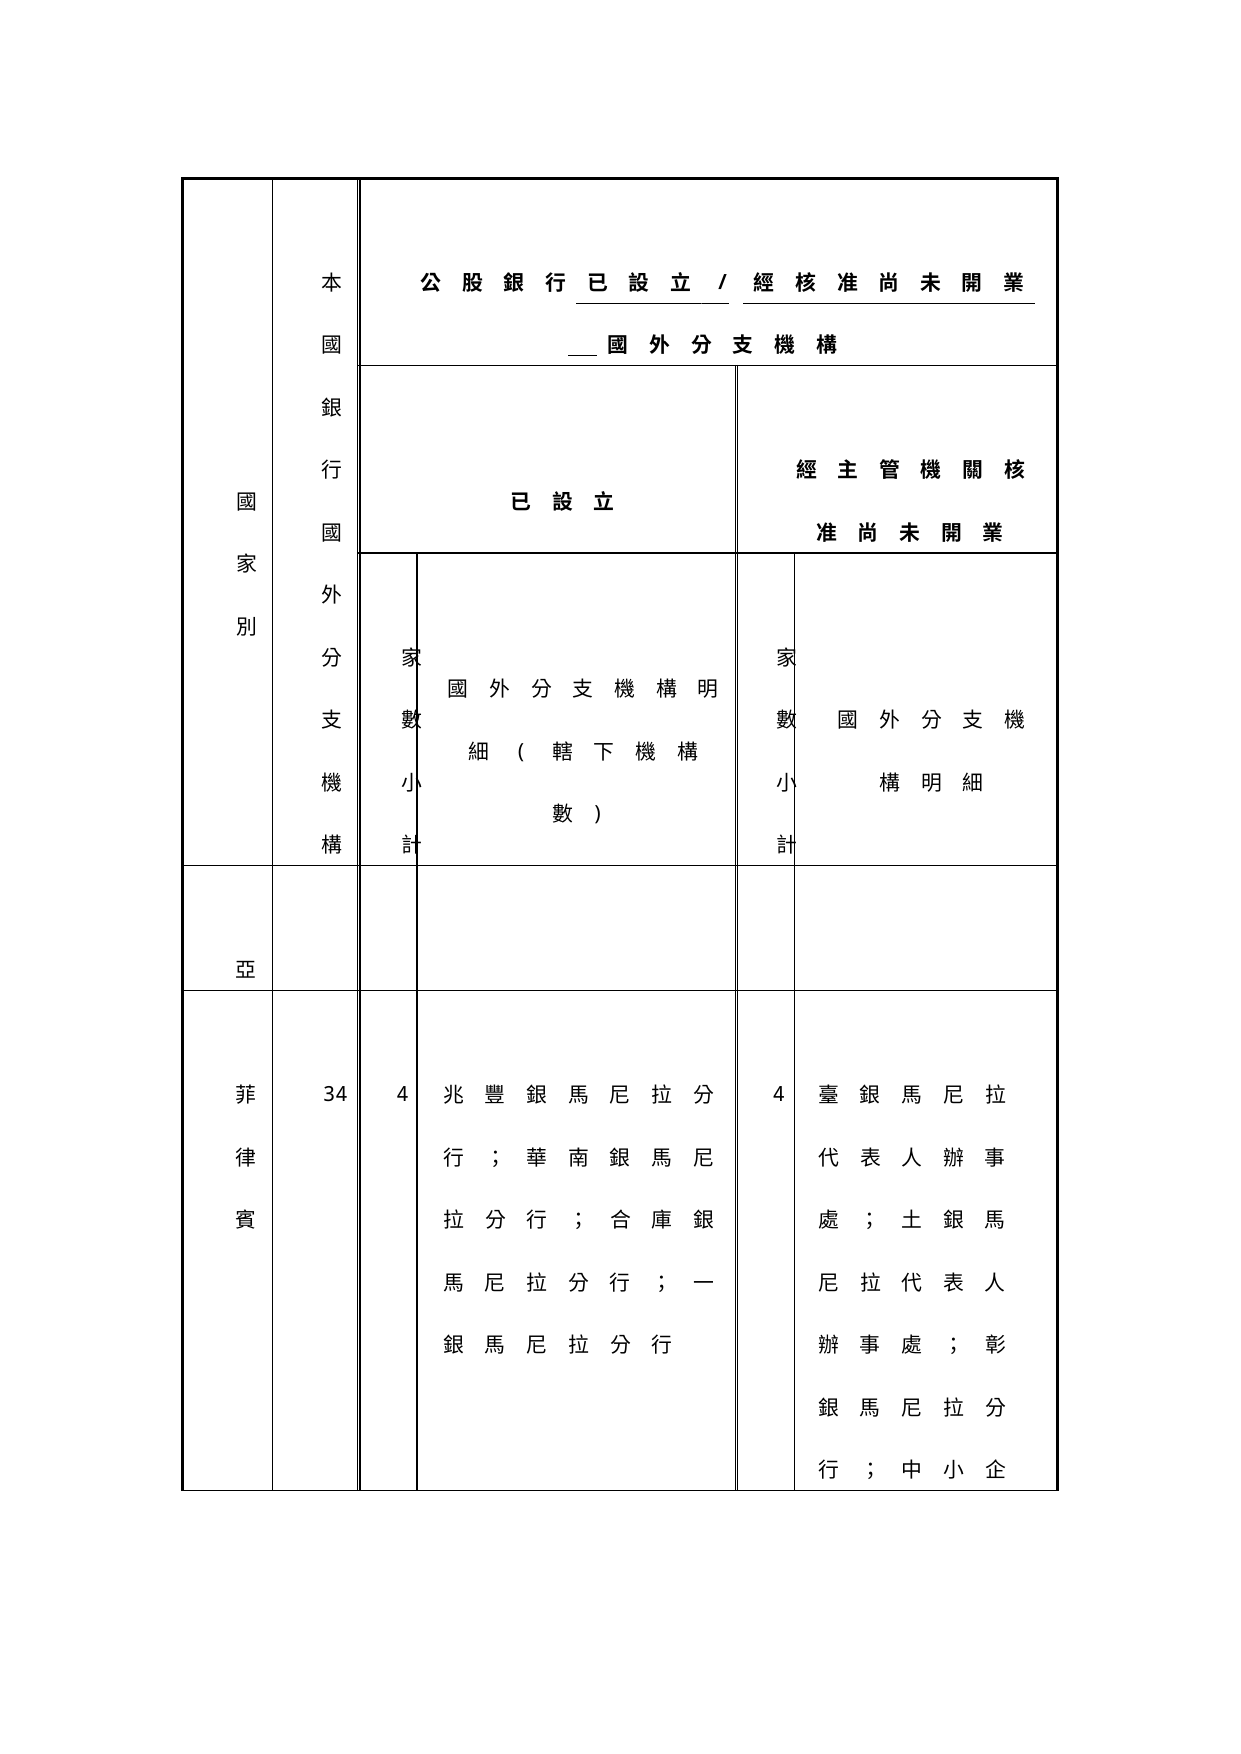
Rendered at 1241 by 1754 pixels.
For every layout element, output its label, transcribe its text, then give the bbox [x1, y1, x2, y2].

table_cell 已設立 [361, 366, 735, 552]
table_header 國家別 [184, 180, 272, 865]
table_cell [273, 866, 357, 990]
table_header 本國銀行國外分支機構家數總計 [273, 180, 357, 865]
table_cell 經主管機關核准尚未開業 [738, 366, 1056, 552]
table_cell 34 [273, 991, 357, 1490]
table_header 公股銀行已設立/經核准尚未開業國外分支機構 [361, 180, 1056, 365]
table_cell 家數小計 [361, 554, 416, 865]
table_cell 兆豐銀馬尼拉分行；華南銀馬尼拉分行；合庫銀馬尼拉分行；一銀馬尼拉分行 [418, 991, 735, 1490]
table_cell 家數小計 [738, 554, 794, 865]
table_cell [738, 866, 794, 990]
table_cell [795, 866, 1056, 990]
table_cell 國外分支機構明細 [795, 554, 1056, 865]
table_cell 4 [361, 991, 416, 1490]
table_cell 國外分支機構明細(轄下機構數) [418, 554, 735, 865]
table_cell [361, 866, 416, 990]
table_cell [418, 866, 735, 990]
table_cell 臺銀馬尼拉代表人辦事處；土銀馬尼拉代表人辦事處；彰銀馬尼拉分行；中小企 [795, 991, 1056, 1490]
table_cell 菲律賓 [184, 991, 272, 1490]
table_cell 亞 [184, 866, 272, 990]
table_cell 4 [738, 991, 794, 1490]
